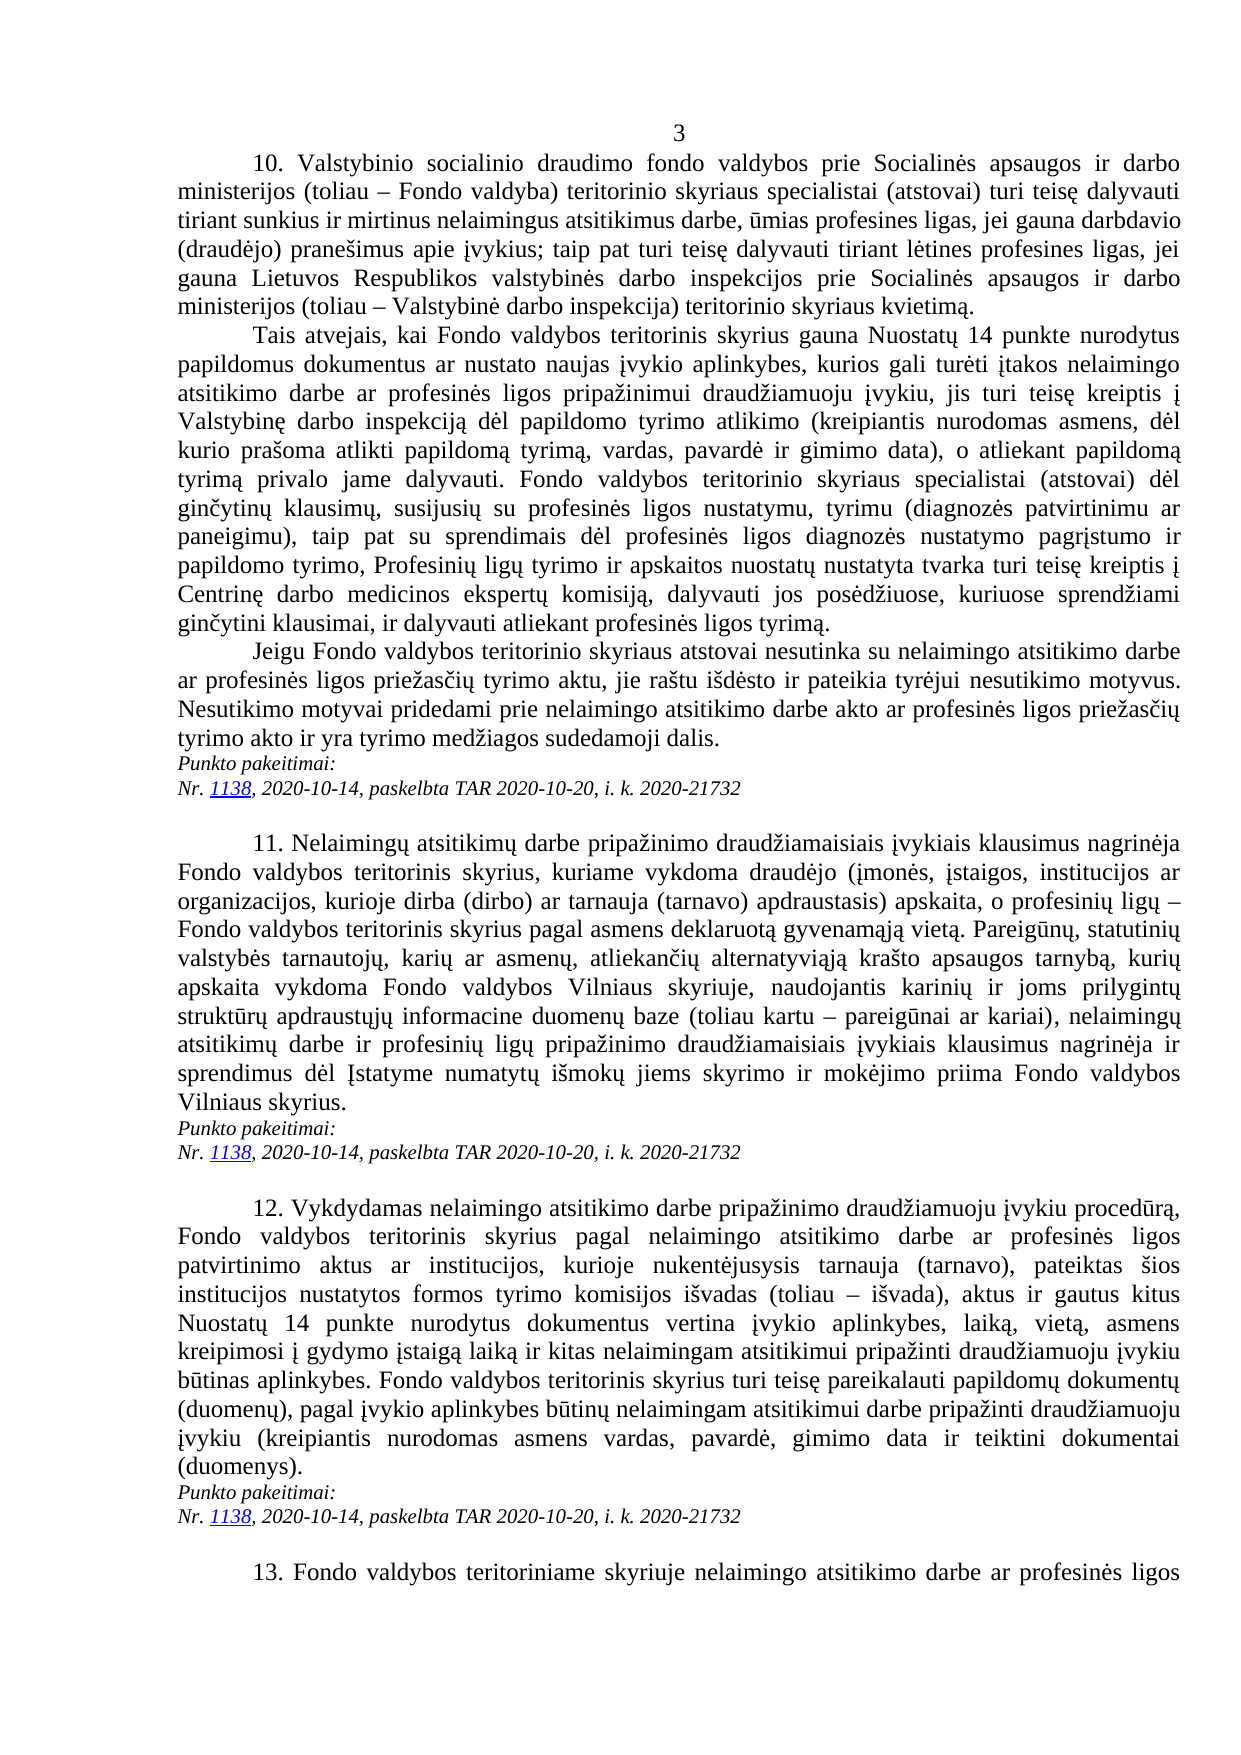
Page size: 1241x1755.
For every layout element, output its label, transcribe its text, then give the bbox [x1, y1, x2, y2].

text Punkto pakeitimai: [177, 1480, 1181, 1504]
text 11. Nelaimingų atsitikimų darbe pripažinimo draudžiamaisiais įvykiais klausimus nagrinėja Fondo valdybos teritorinis skyrius, kuriame vykdoma draudėjo (įmonės, įstaigos, institucijos ar organizacijos, kurioje dirba (dirbo) ar tarnauja (tarnavo) apdraustasis) apskaita, o profesinių ligų – Fondo valdybos teritorinis skyrius pagal asmens deklaruotą gyvenamąją vietą. Pareigūnų, statutinių valstybės tarnautojų, karių ar asmenų, atliekančių alternatyviąją krašto apsaugos tarnybą, kurių apskaita vykdoma Fondo valdybos Vilniaus skyriuje, naudojantis karinių ir joms prilygintų struktūrų apdraustųjų informacine duomenų baze (toliau kartu – pareigūnai ar kariai), nelaimingų atsitikimų darbe ir profesinių ligų pripažinimo draudžiamaisiais įvykiais klausimus nagrinėja ir sprendimus dėl Įstatyme numatytų išmokų jiems skyrimo ir mokėjimo priima Fondo valdybos Vilniaus skyrius. [177, 828, 1181, 1116]
text Nr. 1138, 2020-10-14, paskelbta TAR 2020-10-20, i. k. 2020-21732 [177, 775, 1181, 799]
text 12. Vykdydamas nelaimingo atsitikimo darbe pripažinimo draudžiamuoju įvykiu procedūrą, Fondo valdybos teritorinis skyrius pagal nelaimingo atsitikimo darbe ar profesinės ligos patvirtinimo aktus ar institucijos, kurioje nukentėjusysis tarnauja (tarnavo), pateiktas šios institucijos nustatytos formos tyrimo komisijos išvadas (toliau – išvada), aktus ir gautus kitus Nuostatų 14 punkte nurodytus dokumentus vertina įvykio aplinkybes, laiką, vietą, asmens kreipimosi į gydymo įstaigą laiką ir kitas nelaimingam atsitikimui pripažinti draudžiamuoju įvykiu būtinas aplinkybes. Fondo valdybos teritorinis skyrius turi teisę pareikalauti papildomų dokumentų (duomenų), pagal įvykio aplinkybes būtinų nelaimingam atsitikimui darbe pripažinti draudžiamuoju įvykiu (kreipiantis nurodomas asmens vardas, pavardė, gimimo data ir teiktini dokumentai (duomenys). [177, 1193, 1181, 1480]
text Tais atvejais, kai Fondo valdybos teritorinis skyrius gauna Nuostatų 14 punkte nurodytus papildomus dokumentus ar nustato naujas įvykio aplinkybes, kurios gali turėti įtakos nelaimingo atsitikimo darbe ar profesinės ligos pripažinimui draudžiamuoju įvykiu, jis turi teisę kreiptis į Valstybinę darbo inspekciją dėl papildomo tyrimo atlikimo (kreipiantis nurodomas asmens, dėl kurio prašoma atlikti papildomą tyrimą, vardas, pavardė ir gimimo data), o atliekant papildomą tyrimą privalo jame dalyvauti. Fondo valdybos teritorinio skyriaus specialistai (atstovai) dėl ginčytinų klausimų, susijusių su profesinės ligos nustatymu, tyrimu (diagnozės patvirtinimu ar paneigimu), taip pat su sprendimais dėl profesinės ligos diagnozės nustatymo pagrįstumo ir papildomo tyrimo, Profesinių ligų tyrimo ir apskaitos nuostatų nustatyta tvarka turi teisę kreiptis į Centrinę darbo medicinos ekspertų komisiją, dalyvauti jos posėdžiuose, kuriuose sprendžiami ginčytini klausimai, ir dalyvauti atliekant profesinės ligos tyrimą. [177, 320, 1181, 636]
text Punkto pakeitimai: [177, 751, 1181, 775]
text 10. Valstybinio socialinio draudimo fondo valdybos prie Socialinės apsaugos ir darbo ministerijos (toliau – Fondo valdyba) teritorinio skyriaus specialistai (atstovai) turi teisę dalyvauti tiriant sunkius ir mirtinus nelaimingus atsitikimus darbe, ūmias profesines ligas, jei gauna darbdavio (draudėjo) pranešimus apie įvykius; taip pat turi teisę dalyvauti tiriant lėtines profesines ligas, jei gauna Lietuvos Respublikos valstybinės darbo inspekcijos prie Socialinės apsaugos ir darbo ministerijos (toliau – Valstybinė darbo inspekcija) teritorinio skyriaus kvietimą. [177, 148, 1181, 320]
text Jeigu Fondo valdybos teritorinio skyriaus atstovai nesutinka su nelaimingo atsitikimo darbe ar profesinės ligos priežasčių tyrimo aktu, jie raštu išdėsto ir pateikia tyrėjui nesutikimo motyvus. Nesutikimo motyvai pridedami prie nelaimingo atsitikimo darbe akto ar profesinės ligos priežasčių tyrimo akto ir yra tyrimo medžiagos sudedamoji dalis. [177, 636, 1181, 751]
text Nr. 1138, 2020-10-14, paskelbta TAR 2020-10-20, i. k. 2020-21732 [177, 1504, 1181, 1528]
text Punkto pakeitimai: [177, 1116, 1181, 1140]
text 13. Fondo valdybos teritoriniame skyriuje nelaimingo atsitikimo darbe ar profesinės ligos [177, 1557, 1181, 1586]
text Nr. 1138, 2020-10-14, paskelbta TAR 2020-10-20, i. k. 2020-21732 [177, 1140, 1181, 1164]
